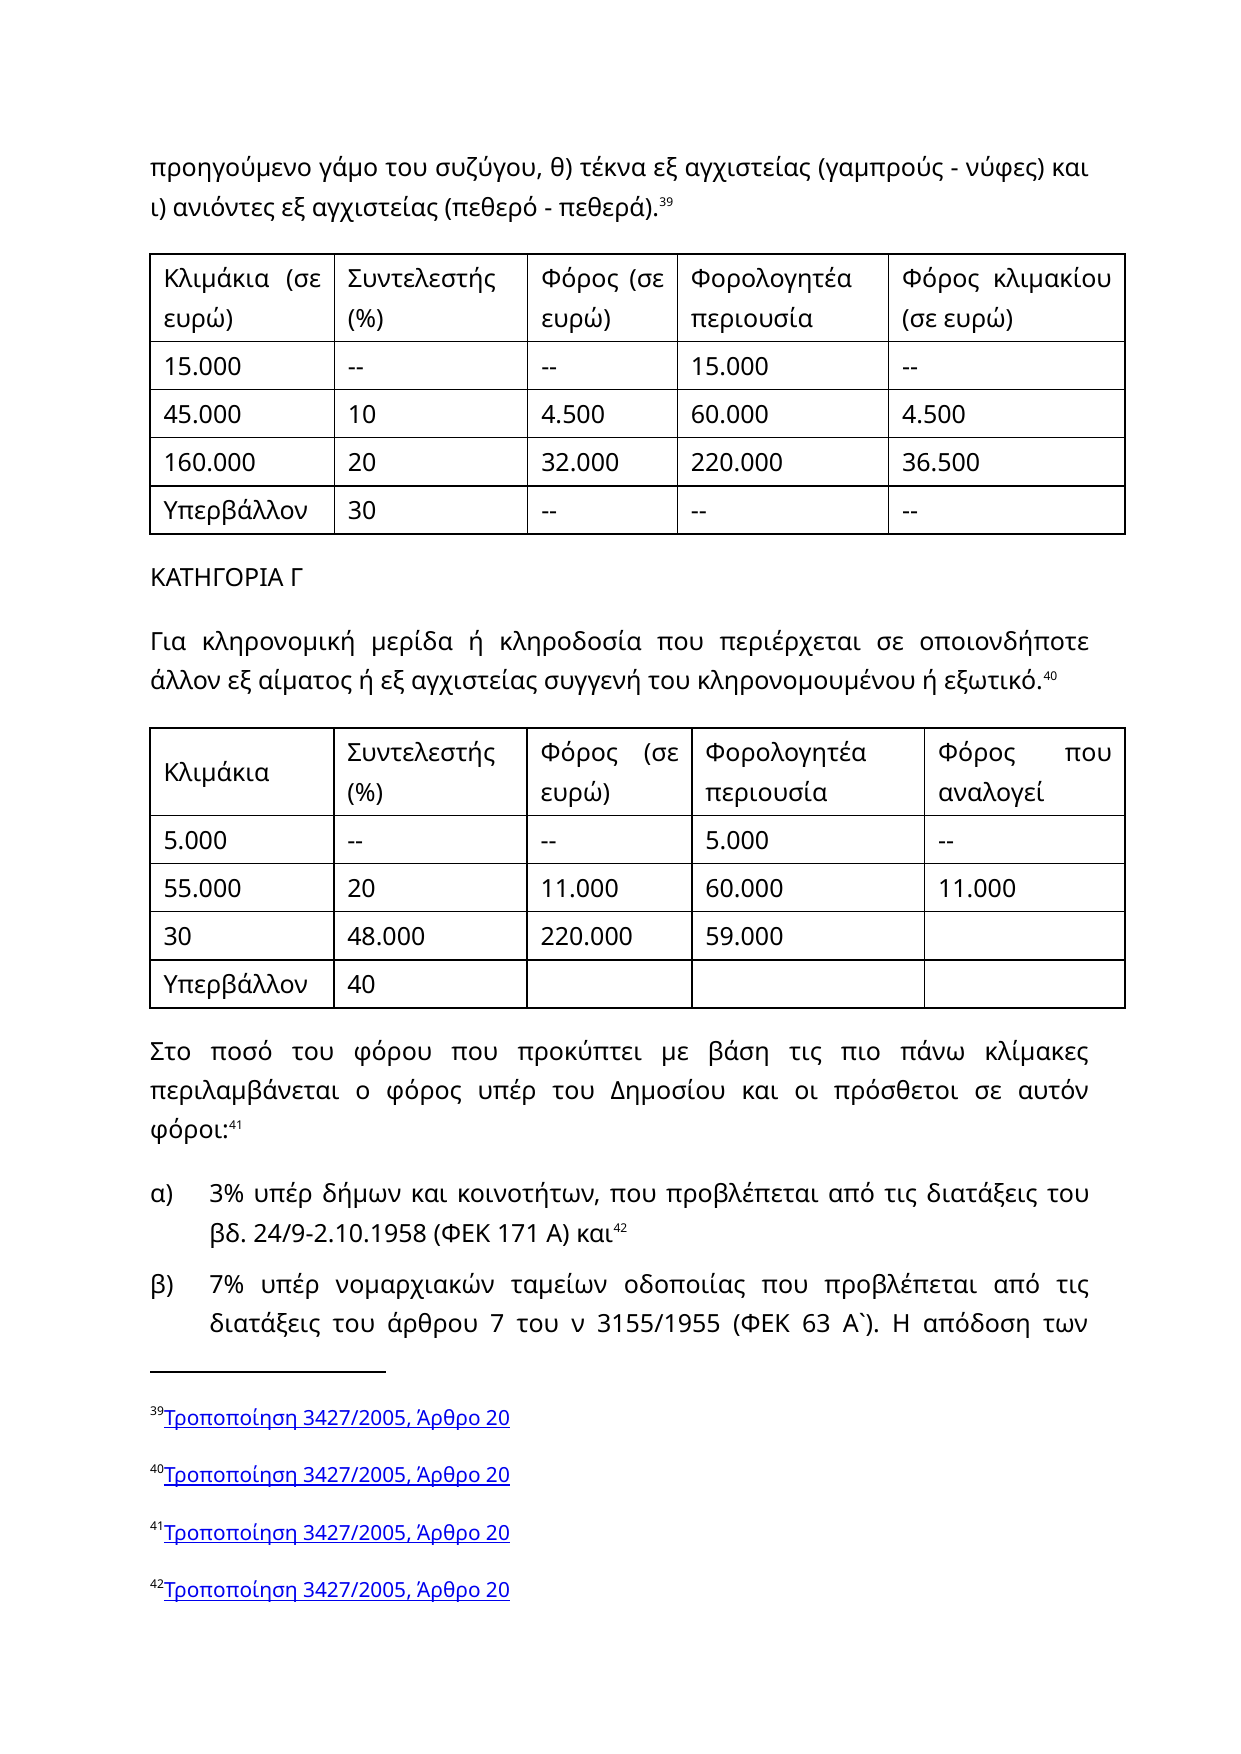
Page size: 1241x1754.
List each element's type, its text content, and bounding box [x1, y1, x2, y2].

text προηγούμενο γάμο του συζύγου, θ) τέκνα εξ αγχιστείας (γαμπρούς - νύφες) και ι) ανιόντες εξ αγχιστείας (πεθερό - πεθερά). [150, 150, 1090, 223]
table_cell 15.000 [678, 342, 888, 389]
table_cell 30 [151, 912, 333, 959]
table_cell 11.000 [528, 864, 691, 911]
table_cell -- [678, 487, 888, 533]
table_cell [693, 961, 924, 1007]
text Τροποποίηση 3427/2005, Άρθρο 20 [150, 1518, 1090, 1546]
table_cell 20 [335, 864, 526, 911]
table_cell 60.000 [693, 864, 924, 911]
table_cell -- [528, 342, 677, 389]
table_cell [925, 912, 1124, 959]
table_cell 4.500 [528, 390, 677, 437]
table_cell Υπερβάλλον [151, 487, 334, 533]
table_cell 10 [335, 390, 527, 437]
table_cell Υπερβάλλον [151, 961, 333, 1007]
text Για κληρονομική μερίδα ή κληροδοσία που περιέρχεται σε οποιονδήποτε άλλον εξ αίματος ή εξ αγχιστείας συγγενή του κληρονομουμένου ή εξωτικό. [150, 624, 1090, 697]
list α) 3% υπέρ δήμων και κοινοτήτων, που προβλέπεται από τις διατάξεις του βδ. 24/9-2.10.1958 (ΦΕΚ 171 Α) και [150, 1176, 1090, 1249]
table_header Φόρος (σε ευρώ) [528, 255, 677, 341]
table_cell 220.000 [528, 912, 691, 959]
table_header Συντελεστής (%) [335, 729, 526, 814]
table_cell 220.000 [678, 438, 888, 485]
table_header Φορολογητέα περιουσία [693, 729, 924, 814]
table_cell -- [925, 816, 1124, 863]
table_cell -- [889, 487, 1124, 533]
table_header Συντελεστής (%) [335, 255, 527, 341]
table_cell 15.000 [151, 342, 334, 389]
table_cell -- [528, 487, 677, 533]
text Τροποποίηση 3427/2005, Άρθρο 20 [150, 1576, 1090, 1604]
table_cell 160.000 [151, 438, 334, 485]
table_header Κλιμάκια (σε ευρώ) [151, 255, 334, 341]
text Τροποποίηση 3427/2005, Άρθρο 20 [150, 1403, 1090, 1431]
table_cell 30 [335, 487, 527, 533]
table_cell 45.000 [151, 390, 334, 437]
table_cell 48.000 [335, 912, 526, 959]
table_header Φόρος που αναλογεί [925, 729, 1124, 814]
table_cell 55.000 [151, 864, 333, 911]
text Στο ποσό του φόρου που προκύπτει με βάση τις πιο πάνω κλίμακες περιλαμβάνεται ο φόρος υπέρ του Δημοσίου και οι πρόσθετοι σε αυτόν φόροι: [150, 1033, 1090, 1146]
table_cell -- [335, 816, 526, 863]
table_cell -- [335, 342, 527, 389]
table_cell 36.500 [889, 438, 1124, 485]
table_cell 59.000 [693, 912, 924, 959]
table_cell 5.000 [693, 816, 924, 863]
table_cell 60.000 [678, 390, 888, 437]
table_cell 5.000 [151, 816, 333, 863]
table_cell 20 [335, 438, 527, 485]
table_header Φόρος κλιμακίου (σε ευρώ) [889, 255, 1124, 341]
table_cell -- [528, 816, 691, 863]
text ΚΑΤΗΓΟΡΙΑ Γ [150, 560, 1090, 594]
table_cell 11.000 [925, 864, 1124, 911]
table_cell [925, 961, 1124, 1007]
list β) 7% υπέρ νομαρχιακών ταμείων οδοποιίας που προβλέπεται από τις διατάξεις του άρθρου 7 του ν 3155/1955 (ΦΕΚ 63 Α`). Η απόδοση των [150, 1267, 1090, 1340]
table_cell 4.500 [889, 390, 1124, 437]
table_cell [528, 961, 691, 1007]
table_header Φορολογητέα περιουσία [678, 255, 888, 341]
table_header Κλιμάκια [151, 729, 333, 814]
table_cell 32.000 [528, 438, 677, 485]
table_cell -- [889, 342, 1124, 389]
table_header Φόρος (σε ευρώ) [528, 729, 691, 814]
table_cell 40 [335, 961, 526, 1007]
text Τροποποίηση 3427/2005, Άρθρο 20 [150, 1460, 1090, 1489]
